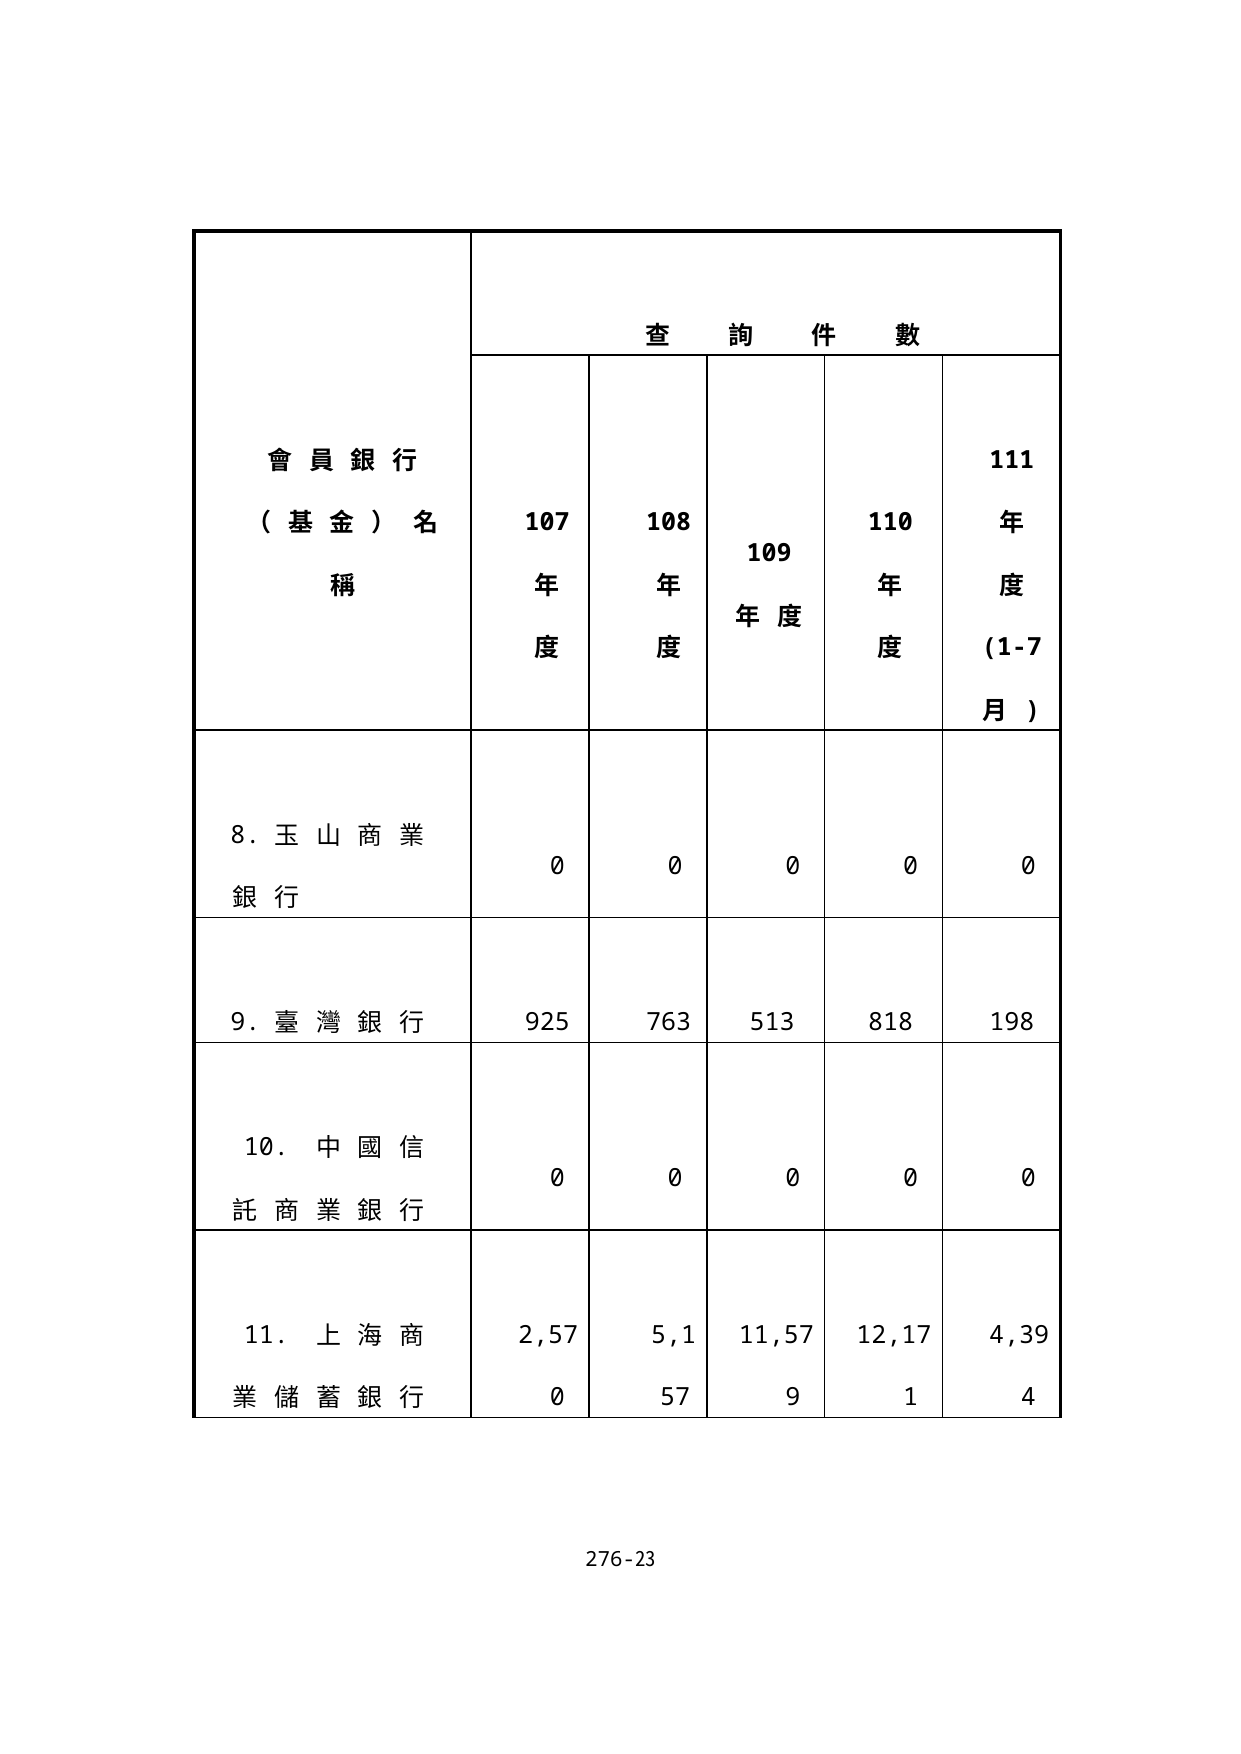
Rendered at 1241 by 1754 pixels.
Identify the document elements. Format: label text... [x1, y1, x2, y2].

table_cell 110年度 [825, 356, 942, 729]
table_cell 0 [825, 1043, 942, 1229]
table_cell 2,570 [472, 1231, 588, 1417]
table_cell 0 [590, 1043, 706, 1229]
table_cell 513 [708, 918, 824, 1042]
table_header 會員銀行（基金）名稱 [196, 233, 470, 729]
table_cell 4,394 [943, 1231, 1059, 1417]
table_cell 818 [825, 918, 942, 1042]
table_cell 0 [472, 731, 588, 917]
table_cell 9.臺灣銀行 [196, 918, 470, 1042]
table_cell 0 [472, 1043, 588, 1229]
table_cell 198 [943, 918, 1059, 1042]
table_cell 0 [943, 1043, 1059, 1229]
table_cell 108年度 [590, 356, 706, 729]
table_cell 8.玉山商業銀行 [196, 731, 470, 917]
table_cell 0 [590, 731, 706, 917]
table_cell 107年度 [472, 356, 588, 729]
table_cell 11,579 [708, 1231, 824, 1417]
table_cell 109年度 [708, 356, 824, 729]
table_cell 925 [472, 918, 588, 1042]
table_cell 12,171 [825, 1231, 942, 1417]
table_cell 10.中國信託商業銀行 [196, 1043, 470, 1229]
table_cell 0 [708, 1043, 824, 1229]
table_cell 0 [943, 731, 1059, 917]
table_cell 0 [825, 731, 942, 917]
table_cell 763 [590, 918, 706, 1042]
table_cell 5,157 [590, 1231, 706, 1417]
table_header 查 詢 件 數 [472, 233, 1059, 354]
table_cell 0 [708, 731, 824, 917]
table_cell 11.上海商業儲蓄銀行 [196, 1231, 470, 1417]
table_cell 111年度 (1-7月) [943, 356, 1059, 729]
